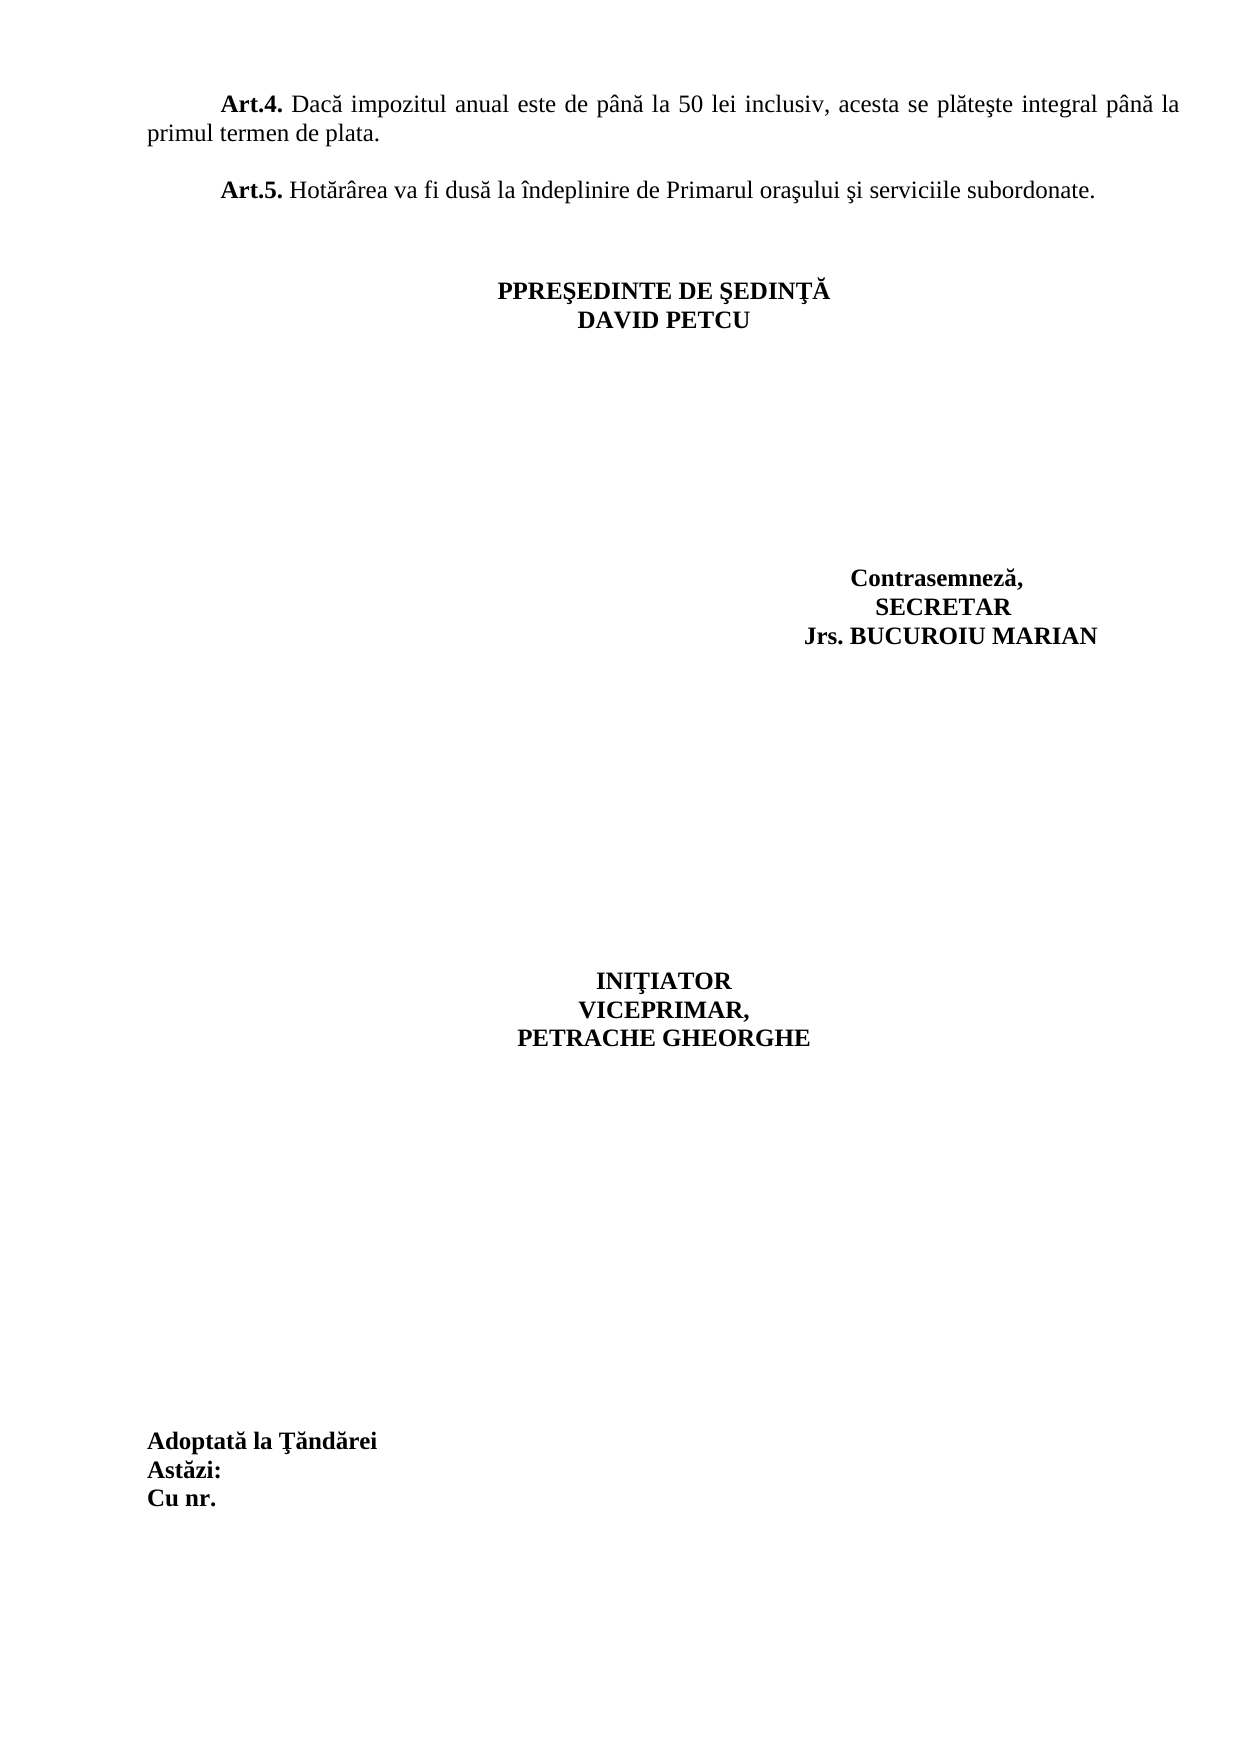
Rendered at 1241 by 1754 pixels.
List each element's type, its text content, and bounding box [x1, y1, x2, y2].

text Jrs. BUCUROIU MARIAN [735, 621, 1181, 650]
text Contrasemneză, [220, 563, 1181, 592]
text INIŢIATOR [147, 966, 1181, 995]
text PETRACHE GHEORGHE [147, 1023, 1181, 1052]
text PPREŞEDINTE DE ŞEDINŢĂ [147, 276, 1181, 305]
text Art.4. Dacă impozitul anual este de până la 50 lei inclusiv, acesta se plăteşte integral până la primul termen de plata. [147, 89, 1181, 147]
text DAVID PETCU [147, 305, 1181, 333]
text Art.5. Hotărârea va fi dusă la îndeplinire de Primarul oraşului şi serviciile subordonate. [147, 175, 1181, 204]
text VICEPRIMAR, [147, 995, 1181, 1023]
text Adoptată la Ţăndărei [147, 1426, 1181, 1455]
text SECRETAR [220, 592, 1181, 621]
text Astăzi: [147, 1455, 1181, 1483]
text Cu nr. [147, 1483, 1181, 1512]
